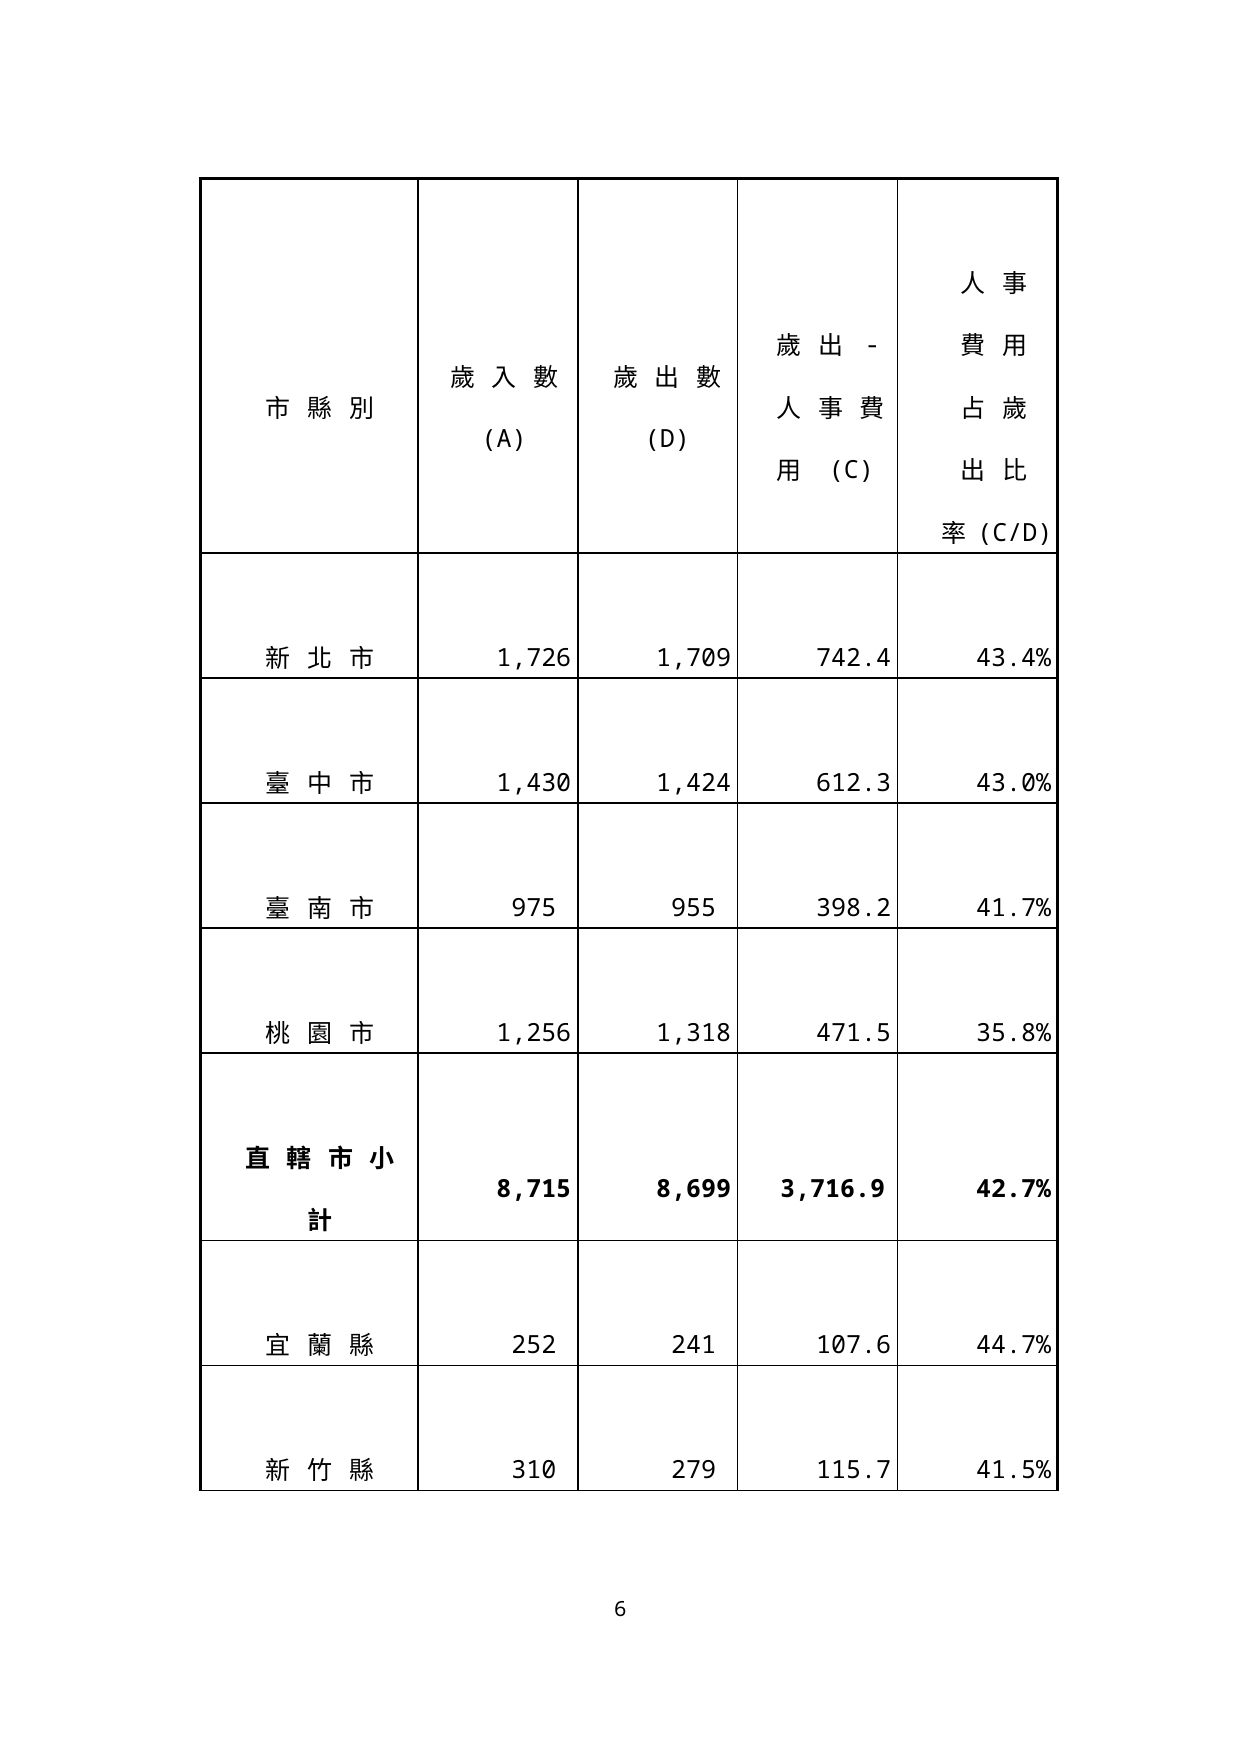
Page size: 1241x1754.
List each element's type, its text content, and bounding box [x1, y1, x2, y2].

table_cell 955 [579, 804, 737, 927]
table_cell 35.8% [898, 929, 1056, 1052]
table_cell 41.5% [898, 1366, 1056, 1490]
table_cell 612.3 [738, 679, 897, 802]
table_cell 1,726 [419, 554, 577, 677]
table_cell 桃園市 [202, 929, 417, 1052]
table_cell 1,430 [419, 679, 577, 802]
table_cell 43.0% [898, 679, 1056, 802]
table_header 歲入數(A) [419, 180, 577, 552]
table_cell 115.7 [738, 1366, 897, 1490]
table_cell 8,699 [579, 1054, 737, 1240]
table_cell 1,709 [579, 554, 737, 677]
table_header 歲出-人事費用(C) [738, 180, 897, 552]
table_header 歲出數(D) [579, 180, 737, 552]
table_cell 宜蘭縣 [202, 1241, 417, 1365]
table_cell 1,318 [579, 929, 737, 1052]
table_cell 44.7% [898, 1241, 1056, 1365]
table_cell 398.2 [738, 804, 897, 927]
table_cell 43.4% [898, 554, 1056, 677]
table_cell 新竹縣 [202, 1366, 417, 1490]
table_cell 1,424 [579, 679, 737, 802]
table_header 人事費用占歲出比率(C/D) [898, 180, 1056, 552]
table_cell 新北市 [202, 554, 417, 677]
table_cell 241 [579, 1241, 737, 1365]
table_cell 310 [419, 1366, 577, 1490]
table_cell 41.7% [898, 804, 1056, 927]
table_cell 471.5 [738, 929, 897, 1052]
table_cell 8,715 [419, 1054, 577, 1240]
table_cell 臺南市 [202, 804, 417, 927]
table_cell 252 [419, 1241, 577, 1365]
table_header 市縣別 [202, 180, 417, 552]
table_cell 臺中市 [202, 679, 417, 802]
table_cell 742.4 [738, 554, 897, 677]
table_cell 42.7% [898, 1054, 1056, 1240]
table_cell 107.6 [738, 1241, 897, 1365]
table_cell 直轄市小計 [202, 1054, 417, 1240]
table_cell 3,716.9 [738, 1054, 897, 1240]
table_cell 975 [419, 804, 577, 927]
table_cell 279 [579, 1366, 737, 1490]
table_cell 1,256 [419, 929, 577, 1052]
